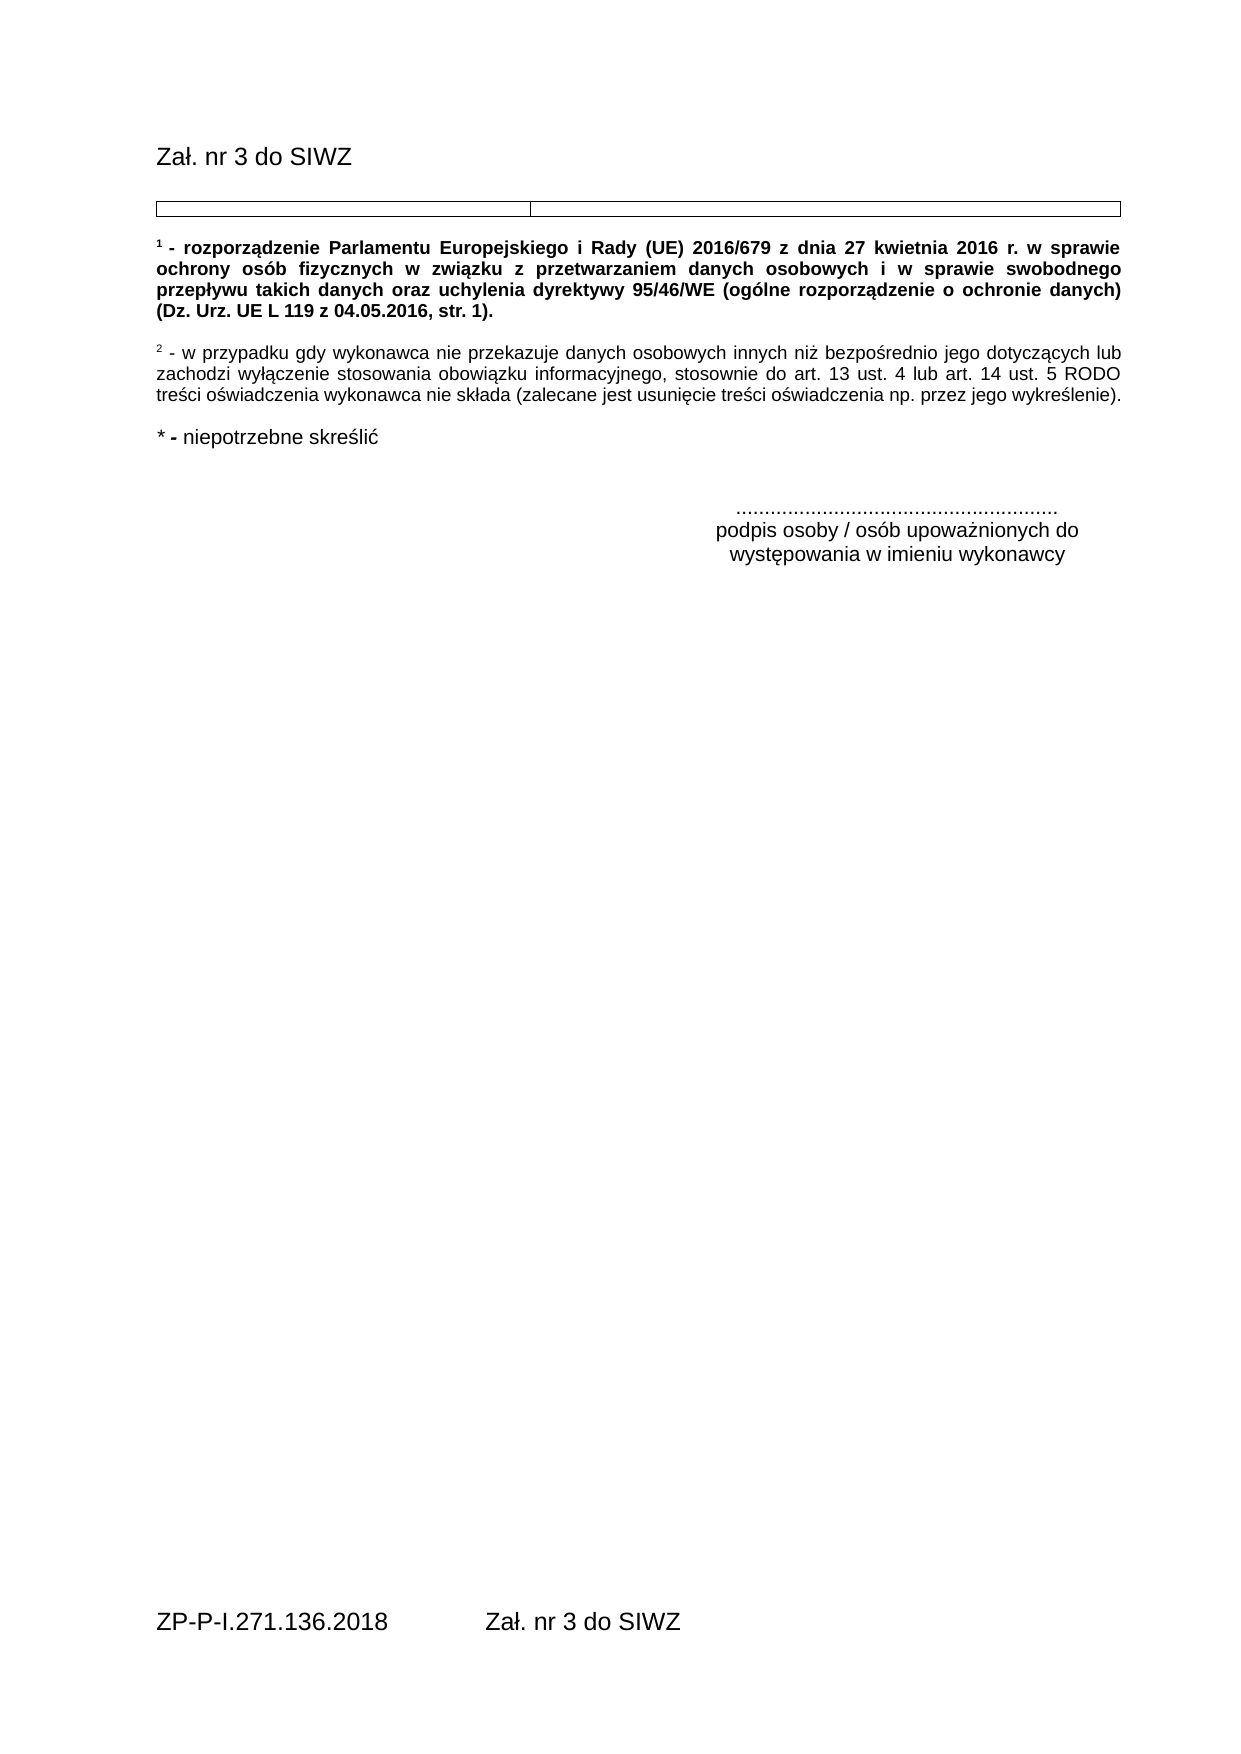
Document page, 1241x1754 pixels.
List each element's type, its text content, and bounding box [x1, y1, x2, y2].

text występowania w imieniu wykonawcy [599, 542, 1122, 565]
text * - niepotrzebne skreślić [156, 426, 1122, 449]
text 2 - w przypadku gdy wykonawca nie przekazuje danych osobowych innych niż bezpośrednio jego dotyczących lub zachodzi wyłączenie stosowania obowiązku informacyjnego, stosownie do art. 13 ust. 4 lub art. 14 ust. 5 RODO treści oświadczenia wykonawca nie składa (zalecane jest usunięcie treści oświadczenia np. przez jego wykreślenie). [156, 342, 1122, 405]
text ........................................................ [599, 496, 1122, 519]
table_header [531, 202, 1120, 216]
text podpis osoby / osób upoważnionych do [599, 519, 1122, 542]
table_header [157, 202, 530, 216]
text 1 - rozporządzenie Parlamentu Europejskiego i Rady (UE) 2016/679 z dnia 27 kwietnia 2016 r. w sprawie ochrony osób fizycznych w związku z przetwarzaniem danych osobowych i w sprawie swobodnego przepływu takich danych oraz uchylenia dyrektywy 95/46/WE (ogólne rozporządzenie o ochronie danych) (Dz. Urz. UE L 119 z 04.05.2016, str. 1). [156, 237, 1122, 321]
